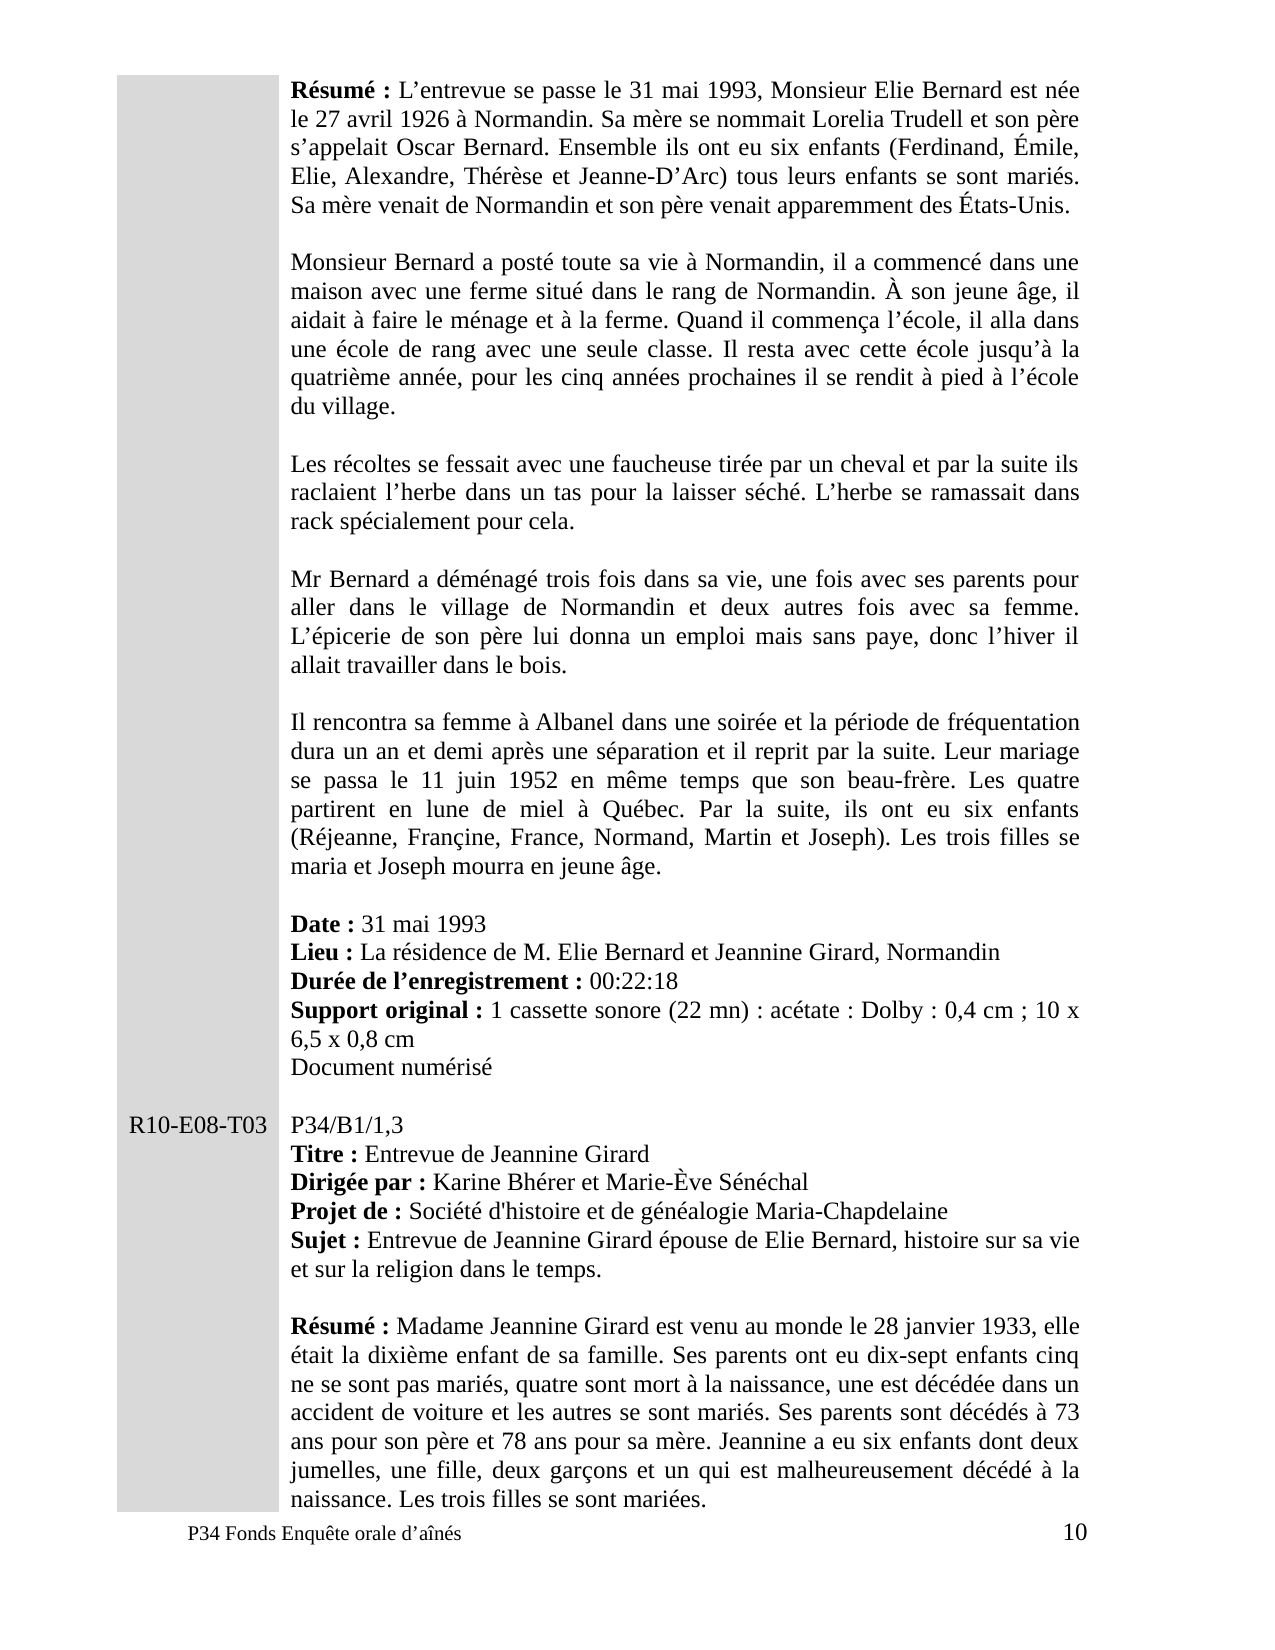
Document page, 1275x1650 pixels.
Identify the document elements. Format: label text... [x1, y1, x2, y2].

table_cell [117, 75, 279, 1110]
table_cell Résumé : L’entrevue se passe le 31 mai 1993, Monsieur Elie Bernard est née le 27 avril 1926 à Normandin. Sa mère se nommait Lorelia Trudell et son père s’appelait Oscar Bernard. Ensemble ils ont eu six enfants (Ferdinand, Émile, Elie, Alexandre, Thérèse et Jeanne-D’Arc) tous leurs enfants se sont mariés. Sa mère venait de Normandin et son père venait apparemment des États-Unis. Monsieur Bernard a posté toute sa vie à Normandin, il a commencé dans une maison avec une ferme situé dans le rang de Normandin. À son jeune âge, il aidait à faire le ménage et à la ferme. Quand il commença l’école, il alla dans une école de rang avec une seule classe. Il resta avec cette école jusqu’à la quatrième année, pour les cinq années prochaines il se rendit à pied à l’école du village. Les récoltes se fessait avec une faucheuse tirée par un cheval et par la suite ils raclaient l’herbe dans un tas pour la laisser séché. L’herbe se ramassait dans rack spécialement pour cela. Mr Bernard a déménagé trois fois dans sa vie, une fois avec ses parents pour aller dans le village de Normandin et deux autres fois avec sa femme. L’épicerie de son père lui donna un emploi mais sans paye, donc l’hiver il allait travailler dans le bois. Il rencontra sa femme à Albanel dans une soirée et la période de fréquentation dura un an et demi après une séparation et il reprit par la suite. Leur mariage se passa le 11 juin 1952 en même temps que son beau-frère. Les quatre partirent en lune de miel à Québec. Par la suite, ils ont eu six enfants (Réjeanne, Françine, France, Normand, Martin et Joseph). Les trois filles se maria et Joseph mourra en jeune âge. Date : 31 mai 1993 Lieu : La résidence de M. Elie Bernard et Jeannine Girard, Normandin Durée de l’enregistrement : 00:22:18 Support original : 1 cassette sonore (22 mn) : acétate : Dolby : 0,4 cm ; 10 x 6,5 x 0,8 cm Document numérisé [279, 75, 1092, 1110]
table_cell P34/B1/1,3 Titre : Entrevue de Jeannine Girard Dirigée par : Karine Bhérer et Marie-Ève Sénéchal Projet de : Société d'histoire et de généalogie Maria-Chapdelaine Sujet : Entrevue de Jeannine Girard épouse de Elie Bernard, histoire sur sa vie et sur la religion dans le temps. Résumé : Madame Jeannine Girard est venu au monde le 28 janvier 1933, elle était la dixième enfant de sa famille. Ses parents ont eu dix-sept enfants cinq ne se sont pas mariés, quatre sont mort à la naissance, une est décédée dans un accident de voiture et les autres se sont mariés. Ses parents sont décédés à 73 ans pour son père et 78 ans pour sa mère. Jeannine a eu six enfants dont deux jumelles, une fille, deux garçons et un qui est malheureusement décédé à la naissance. Les trois filles se sont mariées. [279, 1110, 1092, 1512]
table_cell R10-E08-T03 [117, 1110, 279, 1512]
